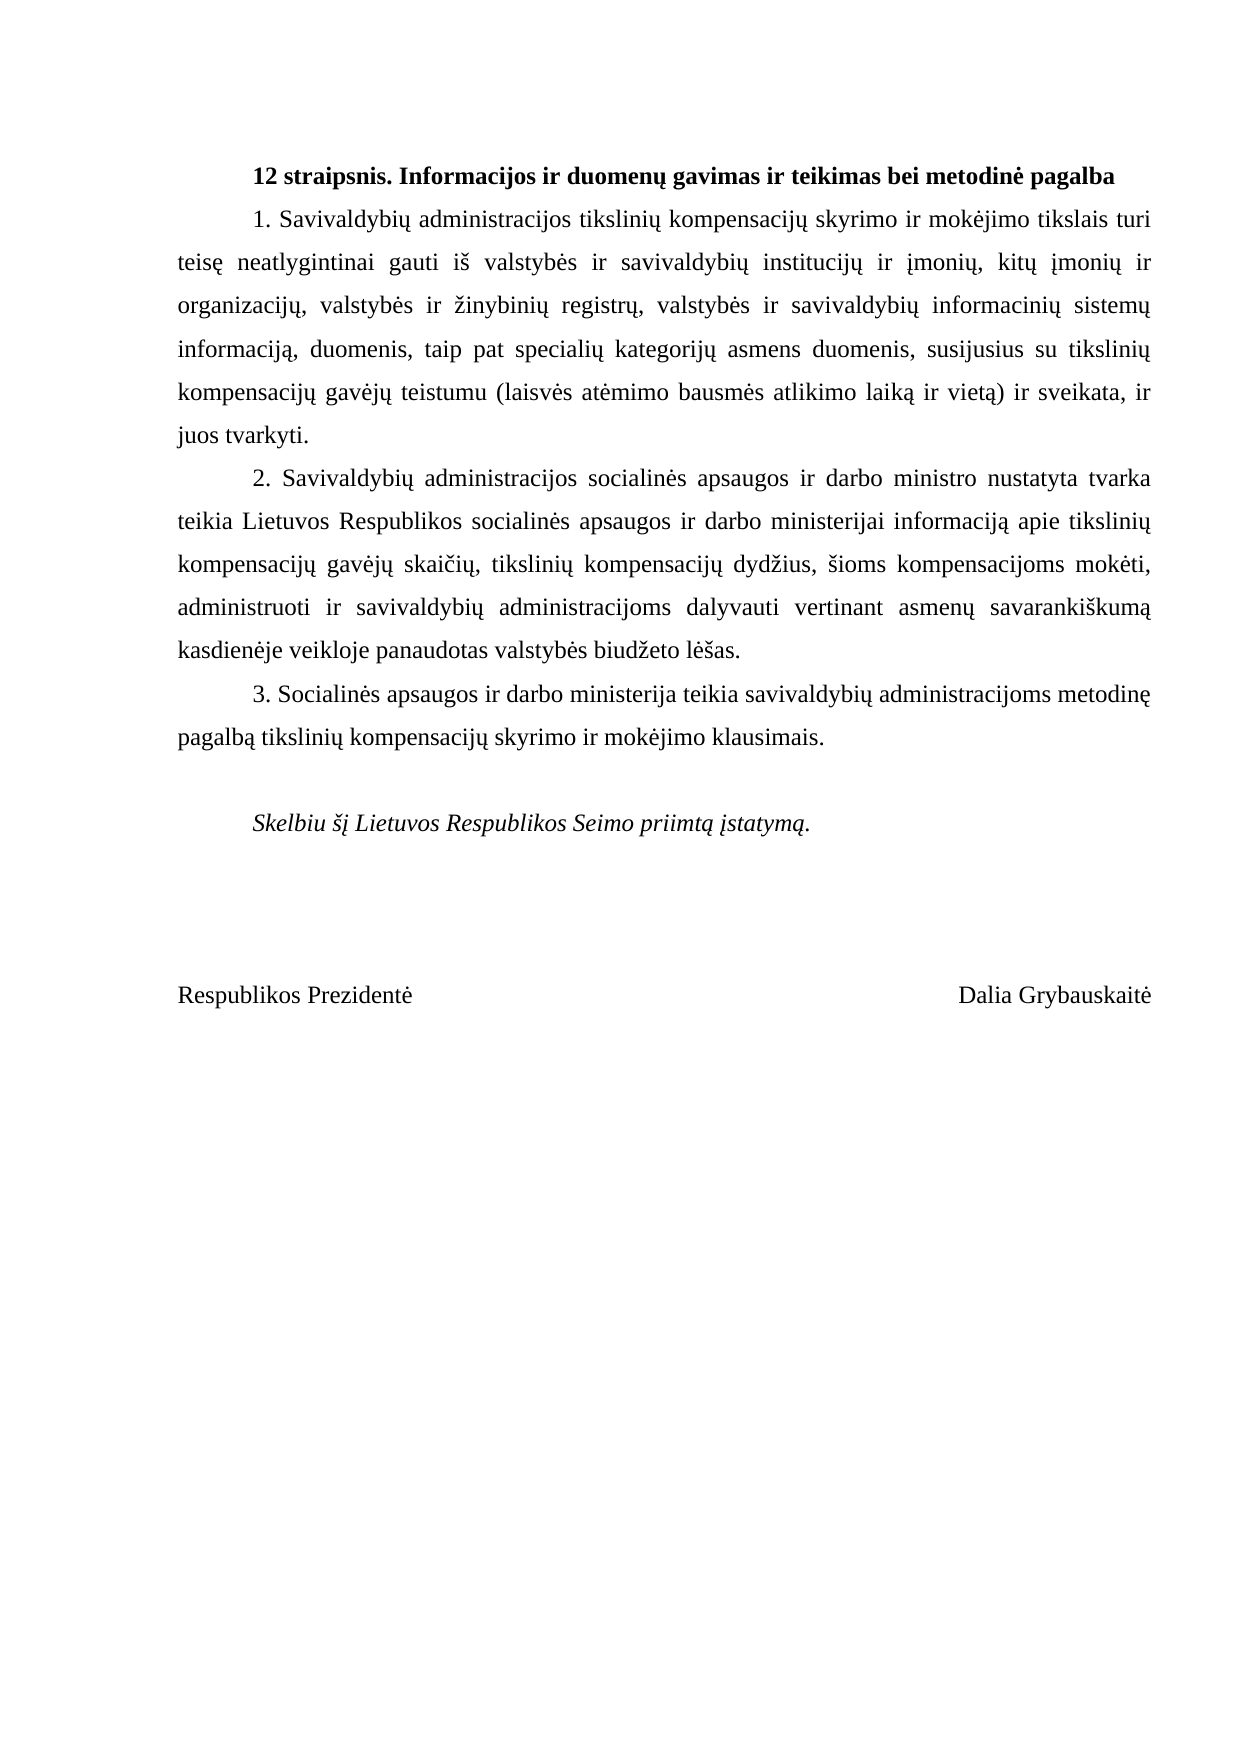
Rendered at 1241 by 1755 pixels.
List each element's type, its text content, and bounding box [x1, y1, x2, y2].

text Skelbiu šį Lietuvos Respublikos Seimo priimtą įstatymą. [177, 808, 1152, 837]
text 2. Savivaldybių administracijos socialinės apsaugos ir darbo ministro nustatyta tvarka teikia Lietuvos Respublikos socialinės apsaugos ir darbo ministerijai informaciją apie tikslinių kompensacijų gavėjų skaičių, tikslinių kompensacijų dydžius, šioms kompensacijoms mokėti, administruoti ir savivaldybių administracijoms dalyvauti vertinant asmenų savarankiškumą kasdienėje veikloje panaudotas valstybės biudžeto lėšas. [177, 463, 1152, 664]
text 1. Savivaldybių administracijos tikslinių kompensacijų skyrimo ir mokėjimo tikslais turi teisę neatlygintinai gauti iš valstybės ir savivaldybių institucijų ir įmonių, kitų įmonių ir organizacijų, valstybės ir žinybinių registrų, valstybės ir savivaldybių informacinių sistemų informaciją, duomenis, taip pat specialių kategorijų asmens duomenis, susijusius su tikslinių kompensacijų gavėjų teistumu (laisvės atėmimo bausmės atlikimo laiką ir vietą) ir sveikata, ir juos tvarkyti. [177, 204, 1152, 449]
text 3. Socialinės apsaugos ir darbo ministerija teikia savivaldybių administracijoms metodinę pagalbą tikslinių kompensacijų skyrimo ir mokėjimo klausimais. [177, 679, 1152, 751]
text 12 straipsnis. Informacijos ir duomenų gavimas ir teikimas bei metodinė pagalba [177, 161, 1152, 190]
text Respublikos Prezidentė Dalia Grybauskaitė [177, 981, 1152, 1009]
